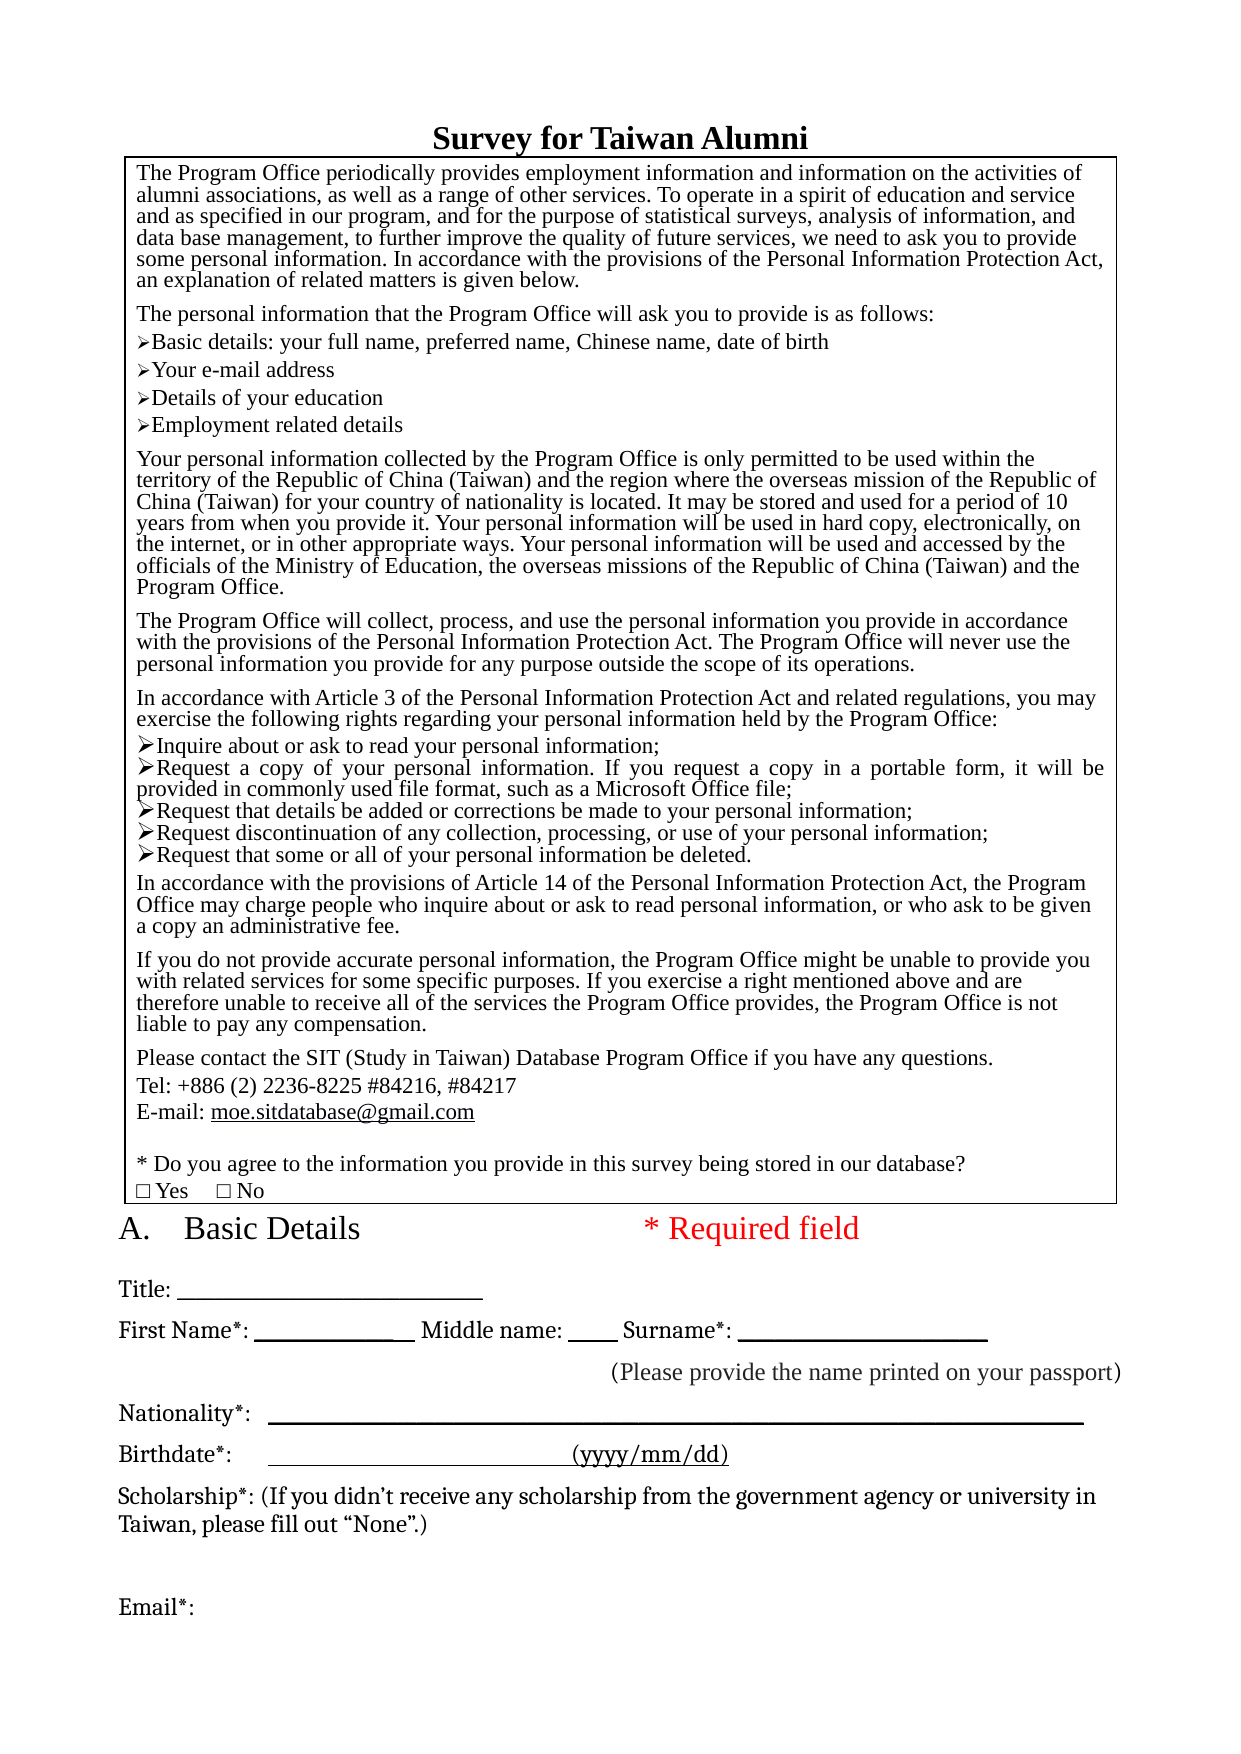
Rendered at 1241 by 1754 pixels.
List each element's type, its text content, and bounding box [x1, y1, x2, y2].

text Email*: [118, 1593, 1122, 1622]
text (Please provide the name printed on your passport) [118, 1357, 1122, 1387]
text Nationality*: ________________________________________________________________________________________ [118, 1399, 1122, 1428]
text Survey for Taiwan Alumni [118, 118, 1122, 156]
text A. Basic Details * Required field [118, 1204, 1122, 1249]
text Title: _________________________________ [118, 1274, 1122, 1303]
text Birthdate*: (yyyy/mm/dd) [118, 1440, 1122, 1469]
table_header The Program Office periodically provides employment information and information on the activities of alumni associations, as well as a range of other services. To operate in a spirit of education and service and as specified in our program, and for the purpose of statistical surveys, analysis of information, and data base management, to further improve the quality of future services, we need to ask you to provide some personal information. In accordance with the provisions of the Personal Information Protection Act, an explanation of related matters is given below. The personal information that the Program Office will ask you to provide is as follows: Basic details: your full name, preferred name, Chinese name, date of birth Your e-mail address Details of your education Employment related details Your personal information collected by the Program Office is only permitted to be used within the territory of the Republic of China (Taiwan) and the region where the overseas mission of the Republic of China (Taiwan) for your country of nationality is located. It may be stored and used for a period of 10 years from when you provide it. Your personal information will be used in hard copy, electronically, on the internet, or in other appropriate ways. Your personal information will be used and accessed by the officials of the Ministry of Education, the overseas missions of the Republic of China (Taiwan) and the Program Office. The Program Office will collect, process, and use the personal information you provide in accordance with the provisions of the Personal Information Protection Act. The Program Office will never use the personal information you provide for any purpose outside the scope of its operations. In accordance with Article 3 of the Personal Information Protection Act and related regulations, you may exercise the following rights regarding your personal information held by the Program Office: Inquire about or ask to read your personal information; Request a copy of your personal information. If you request a copy in a portable form, it will be provided in commonly used file format, such as a Microsoft Office file; Request that details be added or corrections be made to your personal information; Request discontinuation of any collection, processing, or use of your personal information; Request that some or all of your personal information be deleted. In accordance with the provisions of Article 14 of the Personal Information Protection Act, the Program Office may charge people who inquire about or ask to read personal information, or who ask to be given a copy an administrative fee. If you do not provide accurate personal information, the Program Office might be unable to provide you with related services for some specific purposes. If you exercise a right mentioned above and are therefore unable to receive all of the services the Program Office provides, the Program Office is not liable to pay any compensation. Please contact the SIT (Study in Taiwan) Database Program Office if you have any questions. Tel: +886 (2) 2236-8225 #84216, #84217 E-mail: moe.sitdatabase@gmail.com * Do you agree to the information you provide in this survey being stored in our database? □ Yes □ No [126, 158, 1116, 1203]
text Scholarship*: (If you didn’t receive any scholarship from the government agency or university in Taiwan, please fill out “None”.) [118, 1482, 1122, 1539]
text First Name*: _______________ Middle name: Surname*: ___________________________ [118, 1316, 1122, 1344]
